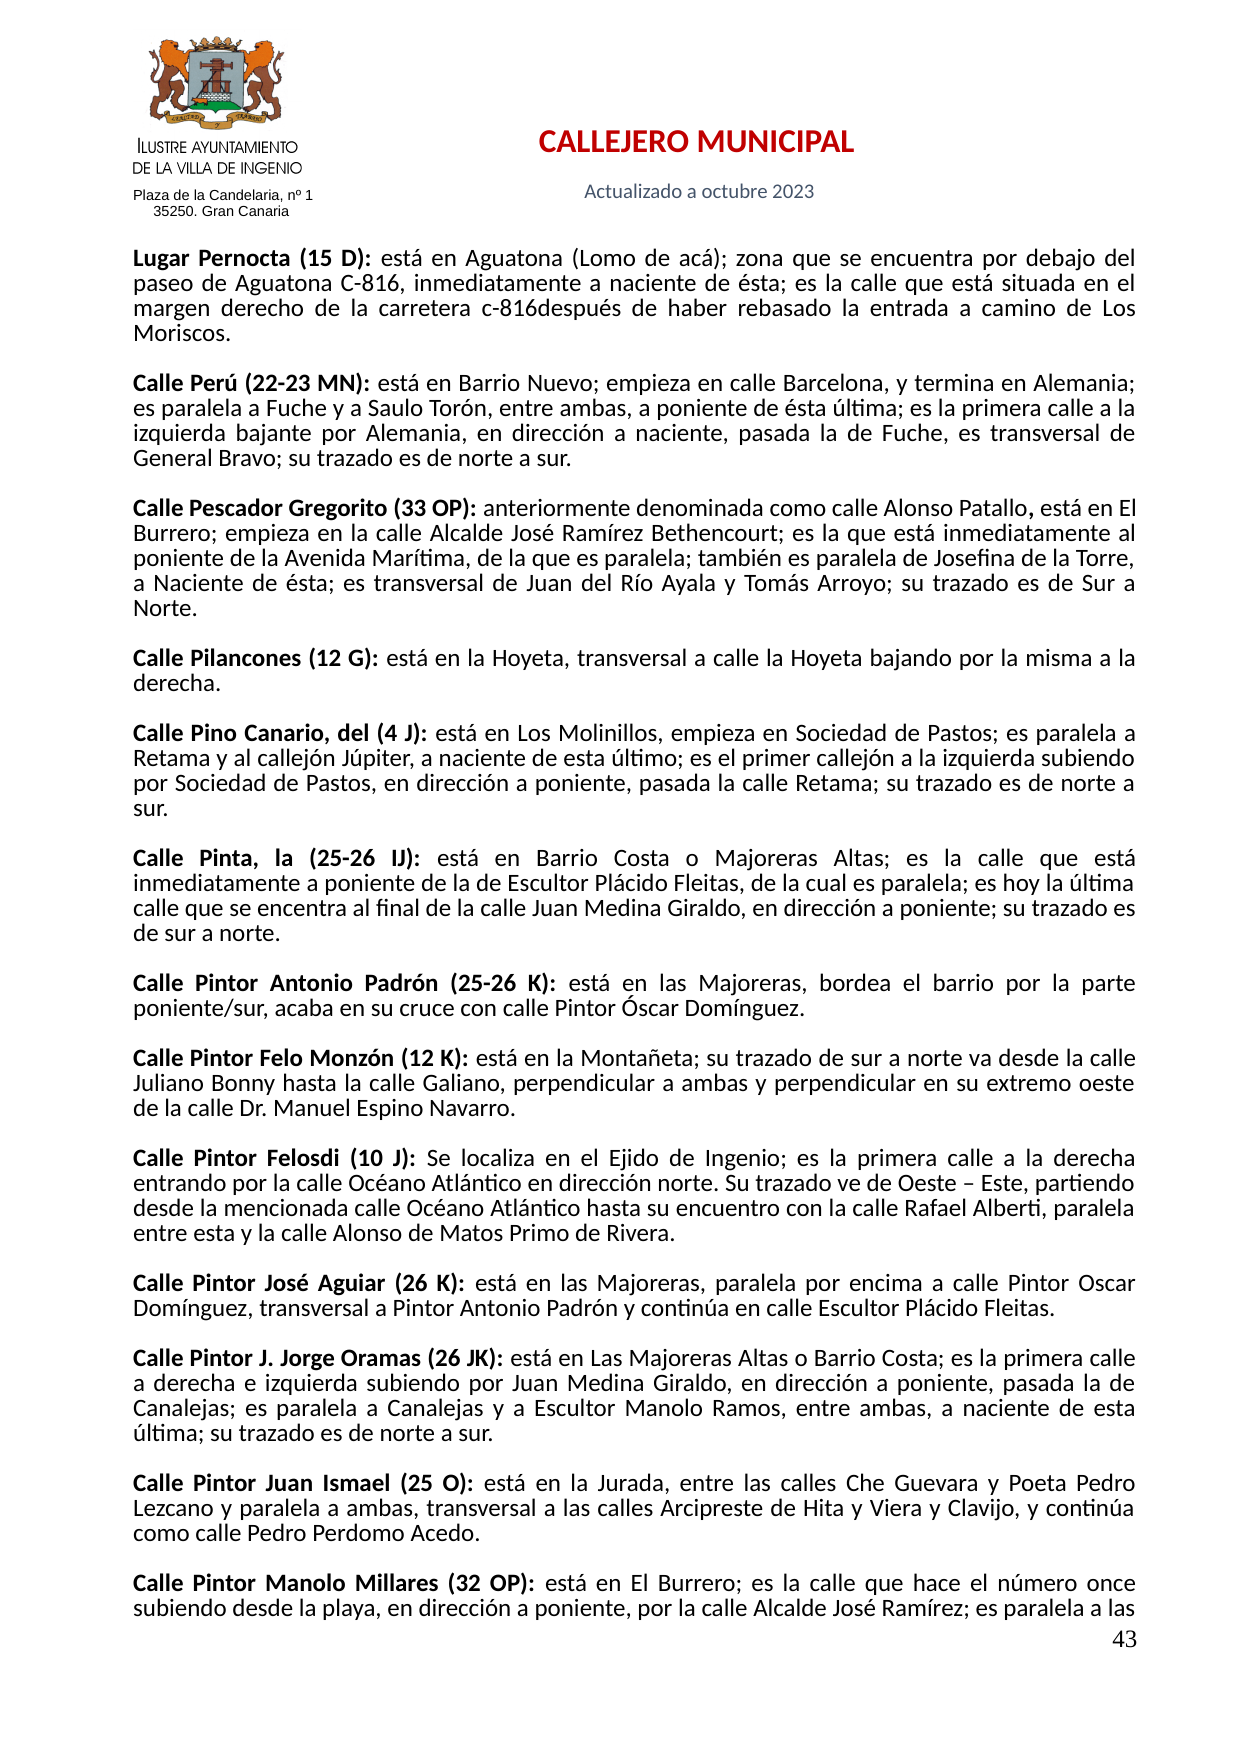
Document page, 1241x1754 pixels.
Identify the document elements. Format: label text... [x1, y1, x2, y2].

text Calle Pintor Juan Ismael (25 O): está en la Jurada, entre las calles Che Guevara y Poeta Pedro Lezcano y paralela a ambas, transversal a las calles Arcipreste de Hita y Viera y Clavijo, y continúa como calle Pedro Perdomo Acedo. [133, 1472, 1137, 1547]
text Calle Pintor J. Jorge Oramas (26 JK): está en Las Majoreras Altas o Barrio Costa; es la primera calle a derecha e izquierda subiendo por Juan Medina Giraldo, en dirección a poniente, pasada la de Canalejas; es paralela a Canalejas y a Escultor Manolo Ramos, entre ambas, a naciente de esta última; su trazado es de norte a sur. [133, 1347, 1137, 1447]
text Calle Pintor Felosdi (10 J): Se localiza en el Ejido de Ingenio; es la primera calle a la derecha entrando por la calle Océano Atlántico en dirección norte. Su trazado ve de Oeste – Este, partiendo desde la mencionada calle Océano Atlántico hasta su encuentro con la calle Rafael Alberti, paralela entre esta y la calle Alonso de Matos Primo de Rivera. [133, 1147, 1137, 1247]
text Calle Pintor Felo Monzón (12 K): está en la Montañeta; su trazado de sur a norte va desde la calle Juliano Bonny hasta la calle Galiano, perpendicular a ambas y perpendicular en su extremo oeste de la calle Dr. Manuel Espino Navarro. [133, 1047, 1137, 1122]
text Calle Pintor Manolo Millares (32 OP): está en El Burrero; es la calle que hace el número once subiendo desde la playa, en dirección a poniente, por la calle Alcalde José Ramírez; es paralela a las [133, 1572, 1137, 1622]
text Calle Perú (22-23 MN): está en Barrio Nuevo; empieza en calle Barcelona, y termina en Alemania; es paralela a Fuche y a Saulo Torón, entre ambas, a poniente de ésta última; es la primera calle a la izquierda bajante por Alemania, en dirección a naciente, pasada la de Fuche, es transversal de General Bravo; su trazado es de norte a sur. [133, 372, 1137, 472]
text Calle Pino Canario, del (4 J): está en Los Molinillos, empieza en Sociedad de Pastos; es paralela a Retama y al callejón Júpiter, a naciente de esta último; es el primer callejón a la izquierda subiendo por Sociedad de Pastos, en dirección a poniente, pasada la calle Retama; su trazado es de norte a sur. [133, 722, 1137, 822]
text Calle Pinta, la (25-26 IJ): está en Barrio Costa o Majoreras Altas; es la calle que está inmediatamente a poniente de la de Escultor Plácido Fleitas, de la cual es paralela; es hoy la última calle que se encentra al final de la calle Juan Medina Giraldo, en dirección a poniente; su trazado es de sur a norte. [133, 847, 1137, 947]
text Calle Pintor José Aguiar (26 K): está en las Majoreras, paralela por encima a calle Pintor Oscar Domínguez, transversal a Pintor Antonio Padrón y continúa en calle Escultor Plácido Fleitas. [133, 1272, 1137, 1322]
text Calle Pilancones (12 G): está en la Hoyeta, transversal a calle la Hoyeta bajando por la misma a la derecha. [133, 647, 1137, 697]
text Calle Pescador Gregorito (33 OP): anteriormente denominada como calle Alonso Patallo, está en El Burrero; empieza en la calle Alcalde José Ramírez Bethencourt; es la que está inmediatamente al poniente de la Avenida Marítima, de la que es paralela; también es paralela de Josefina de la Torre, a Naciente de ésta; es transversal de Juan del Río Ayala y Tomás Arroyo; su trazado es de Sur a Norte. [133, 497, 1137, 622]
text Calle Pintor Antonio Padrón (25-26 K): está en las Majoreras, bordea el barrio por la parte poniente/sur, acaba en su cruce con calle Pintor Óscar Domínguez. [133, 972, 1137, 1022]
picture [132, 29, 302, 174]
text Lugar Pernocta (15 D): está en Aguatona (Lomo de acá); zona que se encuentra por debajo del paseo de Aguatona C-816, inmediatamente a naciente de ésta; es la calle que está situada en el margen derecho de la carretera c-816después de haber rebasado la entrada a camino de Los Moriscos. [133, 247, 1137, 347]
